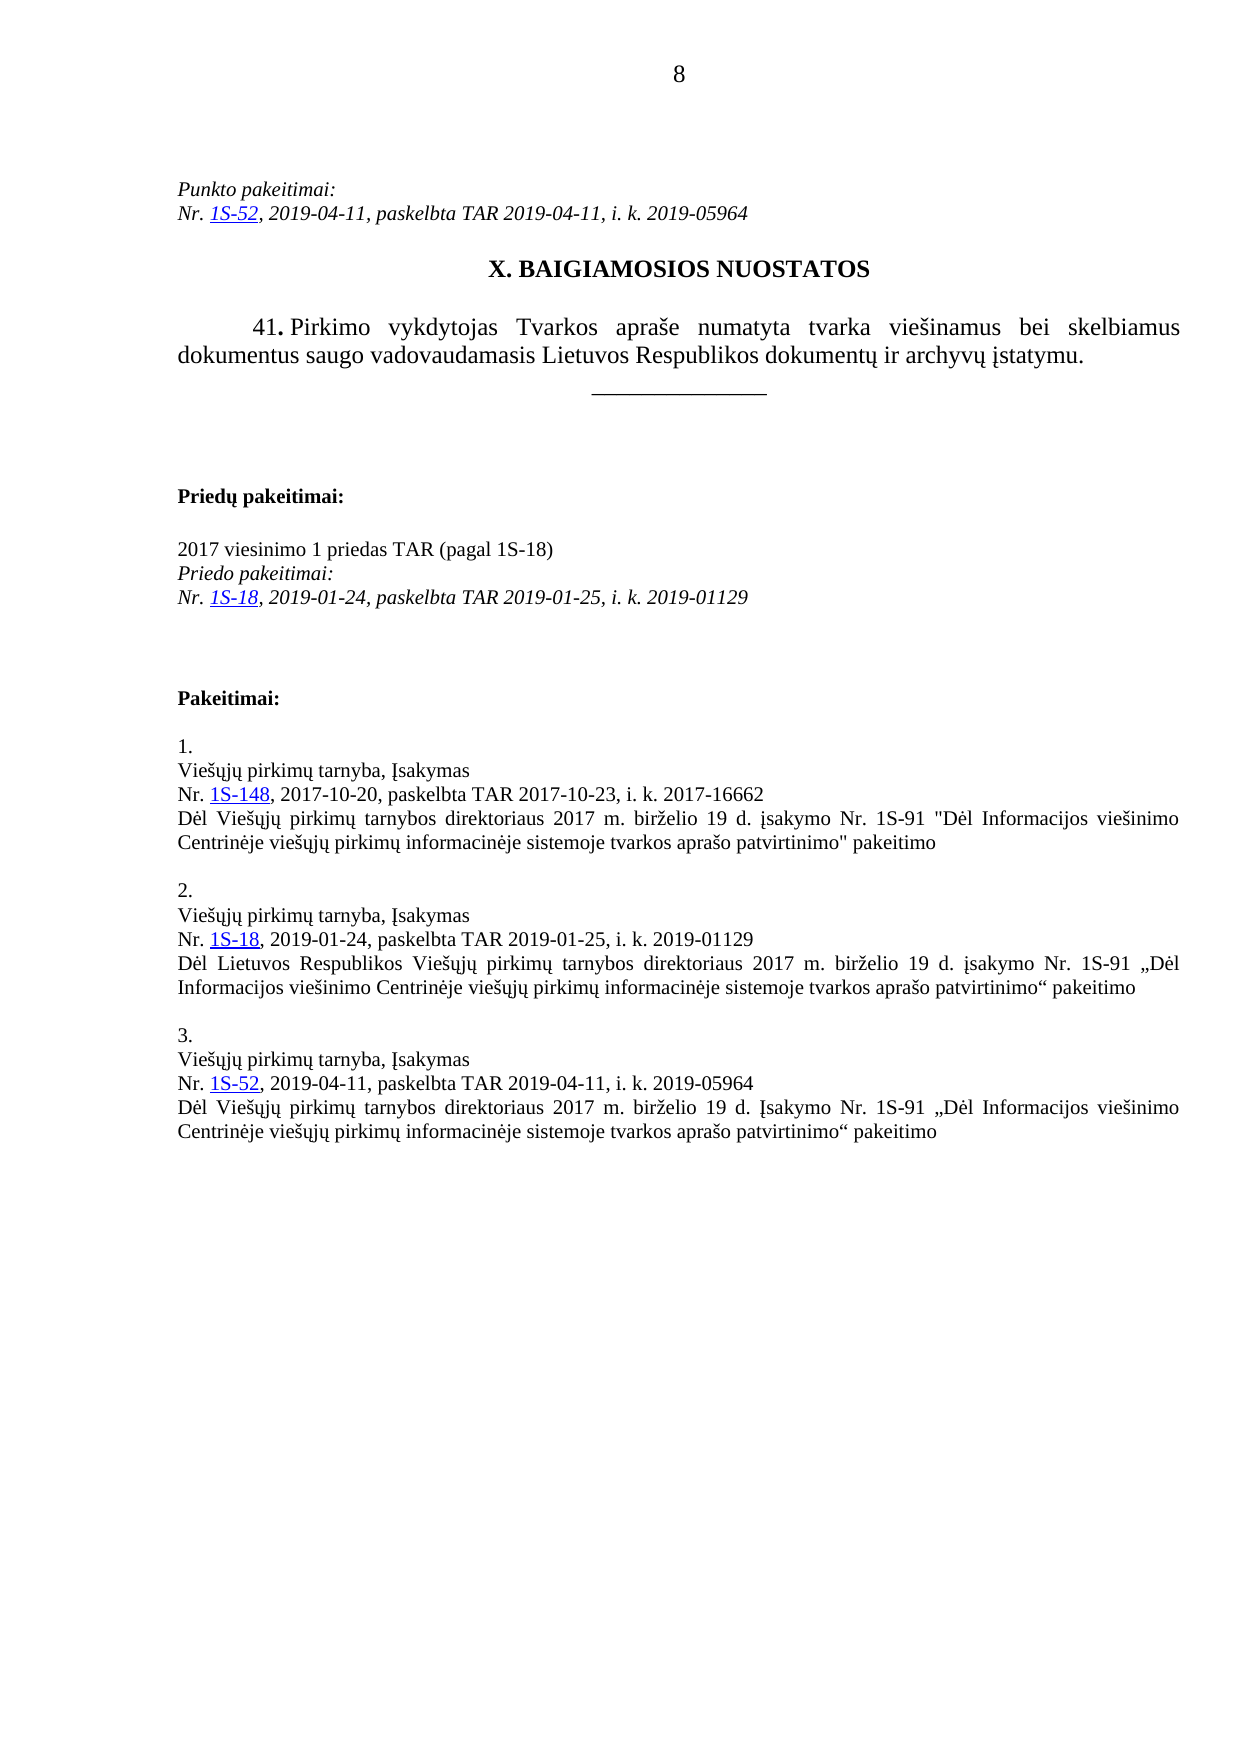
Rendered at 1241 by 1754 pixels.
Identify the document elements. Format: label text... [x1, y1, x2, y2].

text Dėl Lietuvos Respublikos Viešųjų pirkimų tarnybos direktoriaus 2017 m. birželio 19 d. įsakymo Nr. 1S-91 „Dėl Informacijos viešinimo Centrinėje viešųjų pirkimų informacinėje sistemoje tvarkos aprašo patvirtinimo“ pakeitimo [177, 951, 1181, 999]
text Viešųjų pirkimų tarnyba, Įsakymas [177, 1047, 1181, 1071]
text Priedų pakeitimai: [177, 484, 1181, 508]
text 1. [177, 734, 1181, 758]
text Nr. 1S-52, 2019-04-11, paskelbta TAR 2019-04-11, i. k. 2019-05964 [177, 1071, 1181, 1095]
text Nr. 1S-18, 2019-01-24, paskelbta TAR 2019-01-25, i. k. 2019-01129 [177, 585, 1181, 609]
text ______________ [177, 369, 1181, 398]
text 2017 viesinimo 1 priedas TAR (pagal 1S-18) [177, 537, 1181, 561]
text Punkto pakeitimai: [177, 177, 1181, 201]
text 41. Pirkimo vykdytojas Tvarkos apraše numatyta tvarka viešinamus bei skelbiamus dokumentus saugo vadovaudamasis Lietuvos Respublikos dokumentų ir archyvų įstatymu. [177, 312, 1181, 369]
text Pakeitimai: [177, 686, 1181, 710]
text Viešųjų pirkimų tarnyba, Įsakymas [177, 758, 1181, 782]
text Nr. 1S-52, 2019-04-11, paskelbta TAR 2019-04-11, i. k. 2019-05964 [177, 201, 1181, 225]
text X. BAIGIAMOSIOS NUOSTATOS [177, 254, 1181, 283]
text Priedo pakeitimai: [177, 561, 1181, 585]
text Dėl Viešųjų pirkimų tarnybos direktoriaus 2017 m. birželio 19 d. Įsakymo Nr. 1S-91 „Dėl Informacijos viešinimo Centrinėje viešųjų pirkimų informacinėje sistemoje tvarkos aprašo patvirtinimo“ pakeitimo [177, 1095, 1181, 1143]
text 3. [177, 1023, 1181, 1047]
text Viešųjų pirkimų tarnyba, Įsakymas [177, 902, 1181, 927]
text Nr. 1S-18, 2019-01-24, paskelbta TAR 2019-01-25, i. k. 2019-01129 [177, 927, 1181, 951]
text 2. [177, 878, 1181, 902]
text Dėl Viešųjų pirkimų tarnybos direktoriaus 2017 m. birželio 19 d. įsakymo Nr. 1S-91 "Dėl Informacijos viešinimo Centrinėje viešųjų pirkimų informacinėje sistemoje tvarkos aprašo patvirtinimo" pakeitimo [177, 806, 1181, 854]
text Nr. 1S-148, 2017-10-20, paskelbta TAR 2017-10-23, i. k. 2017-16662 [177, 782, 1181, 806]
